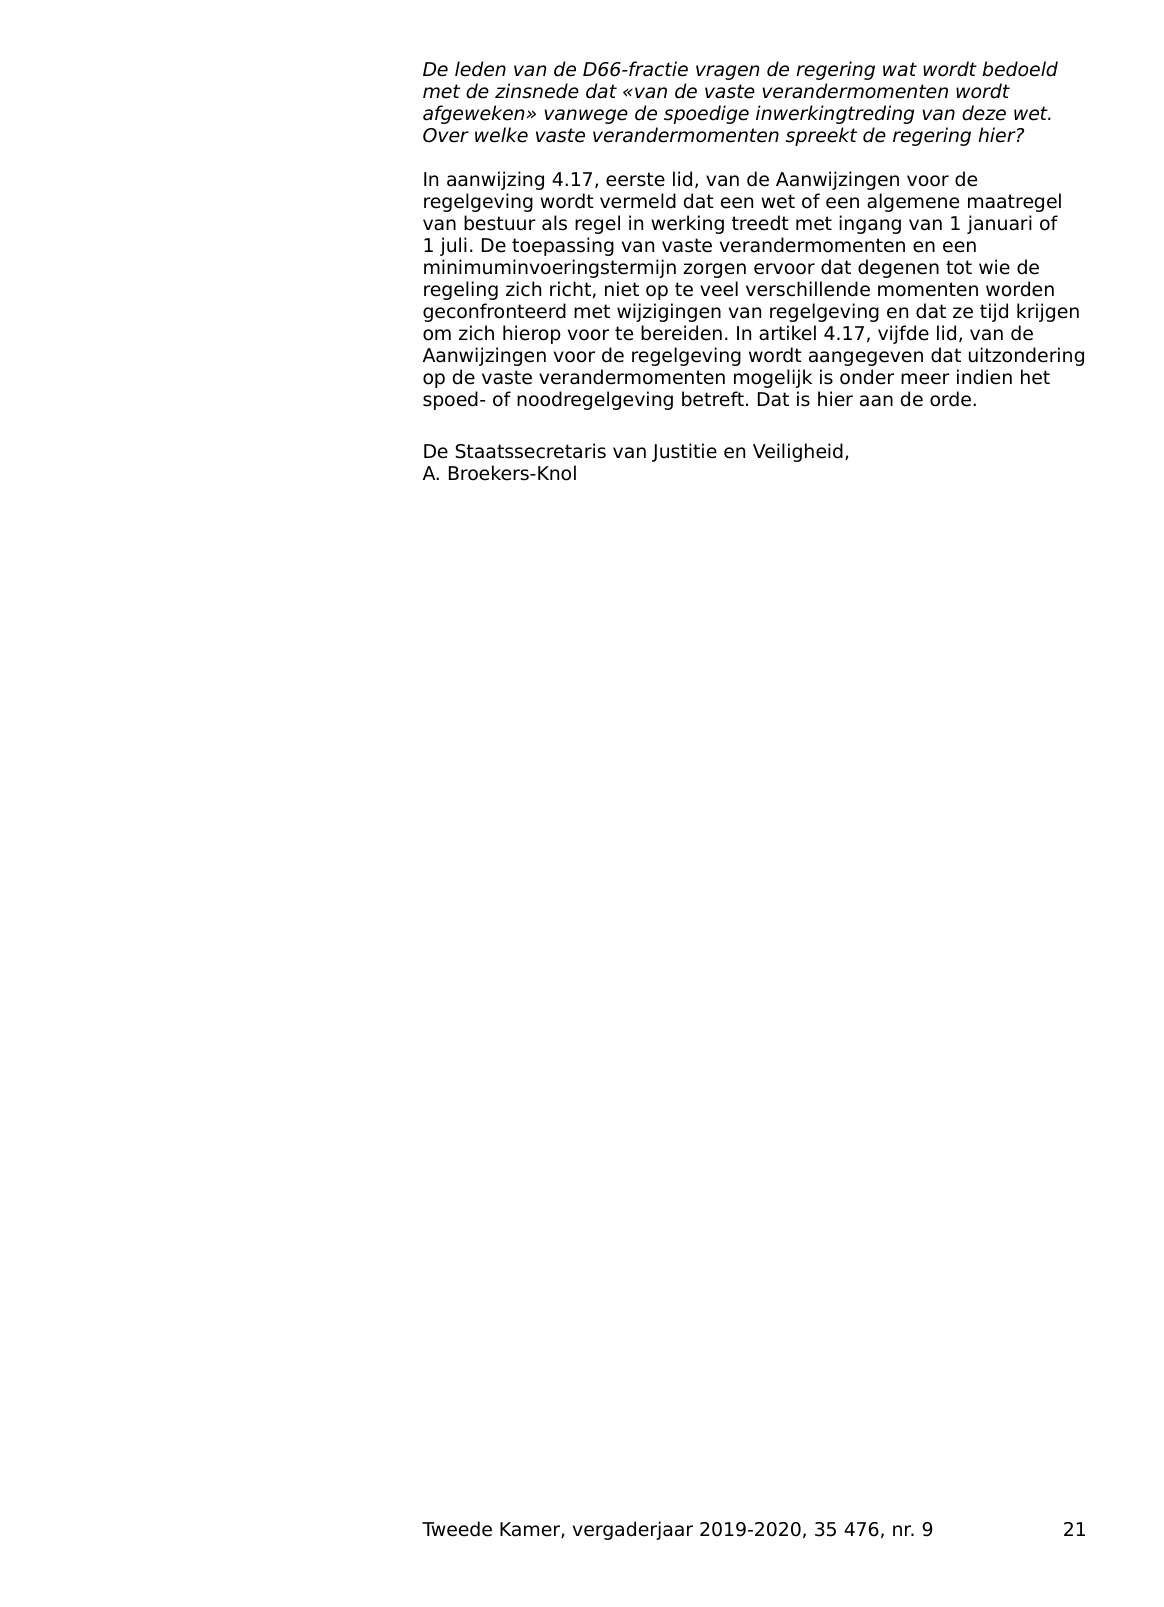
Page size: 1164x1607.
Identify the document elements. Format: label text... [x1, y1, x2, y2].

text In aanwijzing 4.17, eerste lid, van de Aanwijzingen voor de regelgeving wordt vermeld dat een wet of een algemene maatregel van bestuur als regel in werking treedt met ingang van 1 januari of 1 juli. De toepassing van vaste verandermomenten en een minimuminvoeringstermijn zorgen ervoor dat degenen tot wie de regeling zich richt, niet op te veel verschillende momenten worden geconfronteerd met wijzigingen van regelgeving en dat ze tijd krijgen om zich hierop voor te bereiden. In artikel 4.17, vijfde lid, van de Aanwijzingen voor de regelgeving wordt aangegeven dat uitzondering op de vaste verandermomenten mogelijk is onder meer indien het spoed- of noodregelgeving betreft. Dat is hier aan de orde. [422, 169, 1087, 411]
text De leden van de D66-fractie vragen de regering wat wordt bedoeld met de zinsnede dat «van de vaste verandermomenten wordt afgeweken» vanwege de spoedige inwerkingtreding van deze wet. Over welke vaste verandermomenten spreekt de regering hier? [422, 59, 1087, 147]
text De Staatssecretaris van Justitie en Veiligheid, A. Broekers-Knol [422, 441, 1087, 485]
